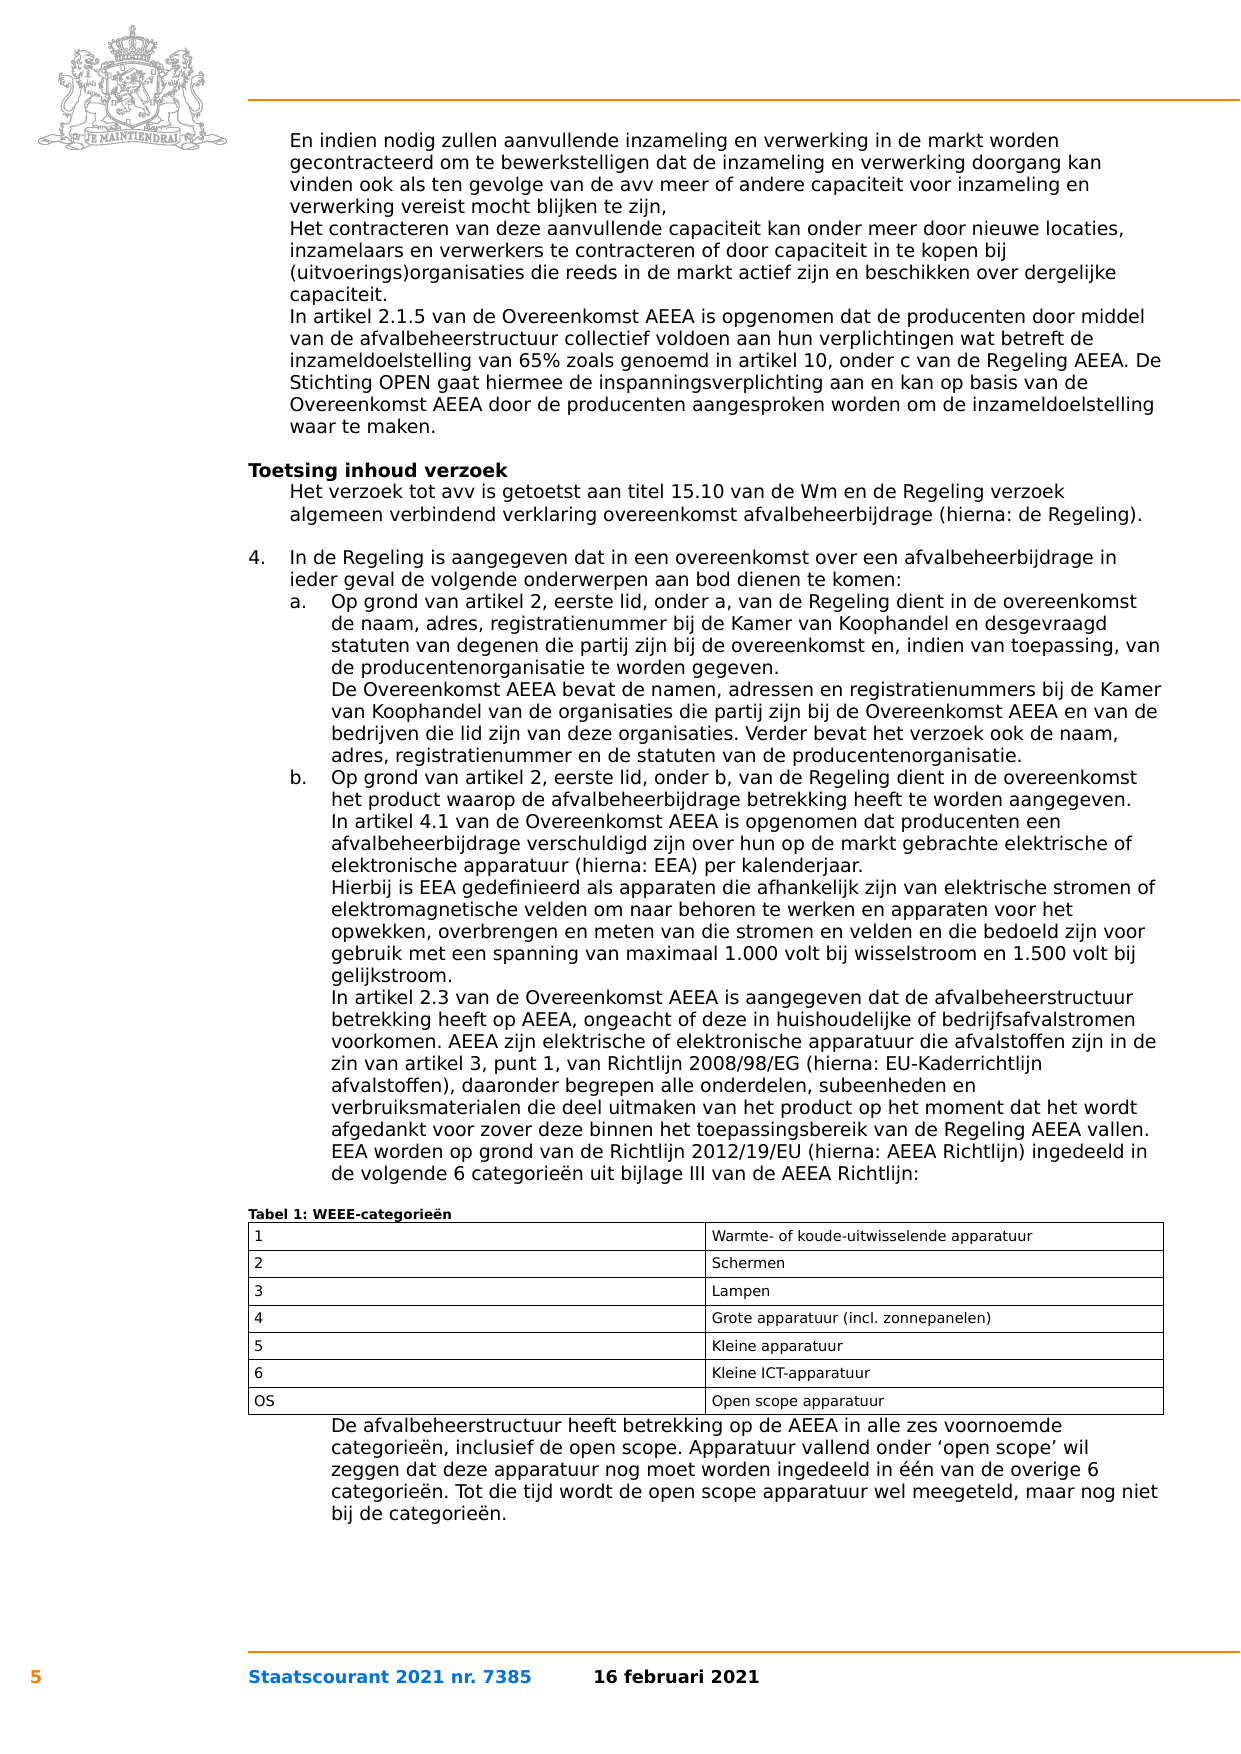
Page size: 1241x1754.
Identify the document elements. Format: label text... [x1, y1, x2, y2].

table_cell 6 [249, 1360, 705, 1387]
table_cell OS [249, 1388, 705, 1414]
table_cell 2 [249, 1251, 705, 1277]
text Het verzoek tot avv is getoetst aan titel 15.10 van de Wm en de Regeling verzoek algemeen verbindend verklaring overeenkomst afvalbeheerbijdrage (hierna: de Regeling). [289, 481, 1163, 525]
text De afvalbeheerstructuur heeft betrekking op de AEEA in alle zes voornoemde categorieën, inclusief de open scope. Apparatuur vallend onder ‘open scope’ wil zeggen dat deze apparatuur nog moet worden ingedeeld in één van de overige 6 categorieën. Tot die tijd wordt de open scope apparatuur wel meegeteld, maar nog niet bij de categorieën. [331, 1415, 1163, 1525]
text a. Op grond van artikel 2, eerste lid, onder a, van de Regeling dient in de overeenkomst de naam, adres, registratienummer bij de Kamer van Koophandel en desgevraagd statuten van degenen die partij zijn bij de overeenkomst en, indien van toepassing, van de producentenorganisatie te worden gegeven. [289, 591, 1163, 679]
table_cell 5 [249, 1333, 705, 1359]
table_cell Kleine ICT-apparatuur [706, 1360, 1163, 1387]
table_header Tabel 1: WEEE-categorieën [248, 1207, 1163, 1222]
table_cell Lampen [706, 1278, 1163, 1304]
text Hierbij is EEA gedefinieerd als apparaten die afhankelijk zijn van elektrische stromen of elektromagnetische velden om naar behoren te werken en apparaten voor het opwekken, overbrengen en meten van die stromen en velden en die bedoeld zijn voor gebruik met een spanning van maximaal 1.000 volt bij wisselstroom en 1.500 volt bij gelijkstroom. [331, 877, 1163, 987]
text 4. In de Regeling is aangegeven dat in een overeenkomst over een afvalbeheerbijdrage in ieder geval de volgende onderwerpen aan bod dienen te komen: [248, 547, 1163, 591]
table_cell 4 [249, 1306, 705, 1332]
table_cell 1 [249, 1223, 705, 1250]
table_cell Kleine apparatuur [706, 1333, 1163, 1359]
text In artikel 2.1.5 van de Overeenkomst AEEA is opgenomen dat de producenten door middel van de afvalbeheerstructuur collectief voldoen aan hun verplichtingen wat betreft de inzameldoelstelling van 65% zoals genoemd in artikel 10, onder c van de Regeling AEEA. De Stichting OPEN gaat hiermee de inspanningsverplichting aan en kan op basis van de Overeenkomst AEEA door de producenten aangesproken worden om de inzameldoelstelling waar te maken. [289, 306, 1163, 438]
text Het contracteren van deze aanvullende capaciteit kan onder meer door nieuwe locaties, inzamelaars en verwerkers te contracteren of door capaciteit in te kopen bij (uitvoerings)organisaties die reeds in de markt actief zijn en beschikken over dergelijke capaciteit. [289, 218, 1163, 306]
text EEA worden op grond van de Richtlijn 2012/19/EU (hierna: AEEA Richtlijn) ingedeeld in de volgende 6 categorieën uit bijlage III van de AEEA Richtlijn: [331, 1141, 1163, 1185]
table_cell Schermen [706, 1251, 1163, 1277]
text De Overeenkomst AEEA bevat de namen, adressen en registratienummers bij de Kamer van Koophandel van de organisaties die partij zijn bij de Overeenkomst AEEA en van de bedrijven die lid zijn van deze organisaties. Verder bevat het verzoek ook de naam, adres, registratienummer en de statuten van de producentenorganisatie. [331, 679, 1163, 767]
subtitle Toetsing inhoud verzoek [248, 459, 1163, 481]
table_cell Grote apparatuur (incl. zonnepanelen) [706, 1306, 1163, 1332]
text b. Op grond van artikel 2, eerste lid, onder b, van de Regeling dient in de overeenkomst het product waarop de afvalbeheerbijdrage betrekking heeft te worden aangegeven. [289, 767, 1163, 811]
table_cell 3 [249, 1278, 705, 1304]
text In artikel 2.3 van de Overeenkomst AEEA is aangegeven dat de afvalbeheerstructuur betrekking heeft op AEEA, ongeacht of deze in huishoudelijke of bedrijfsafvalstromen voorkomen. AEEA zijn elektrische of elektronische apparatuur die afvalstoffen zijn in de zin van artikel 3, punt 1, van Richtlijn 2008/98/EG (hierna: EU-Kaderrichtlijn afvalstoffen), daaronder begrepen alle onderdelen, subeenheden en verbruiksmaterialen die deel uitmaken van het product op het moment dat het wordt afgedankt voor zover deze binnen het toepassingsbereik van de Regeling AEEA vallen. [331, 987, 1163, 1141]
table_cell Open scope apparatuur [706, 1388, 1163, 1414]
picture [38, 25, 227, 150]
table_cell Warmte- of koude-uitwisselende apparatuur [706, 1223, 1163, 1250]
text In artikel 4.1 van de Overeenkomst AEEA is opgenomen dat producenten een afvalbeheerbijdrage verschuldigd zijn over hun op de markt gebrachte elektrische of elektronische apparatuur (hierna: EEA) per kalenderjaar. [331, 811, 1163, 877]
text En indien nodig zullen aanvullende inzameling en verwerking in de markt worden gecontracteerd om te bewerkstelligen dat de inzameling en verwerking doorgang kan vinden ook als ten gevolge van de avv meer of andere capaciteit voor inzameling en verwerking vereist mocht blijken te zijn, [289, 130, 1163, 218]
